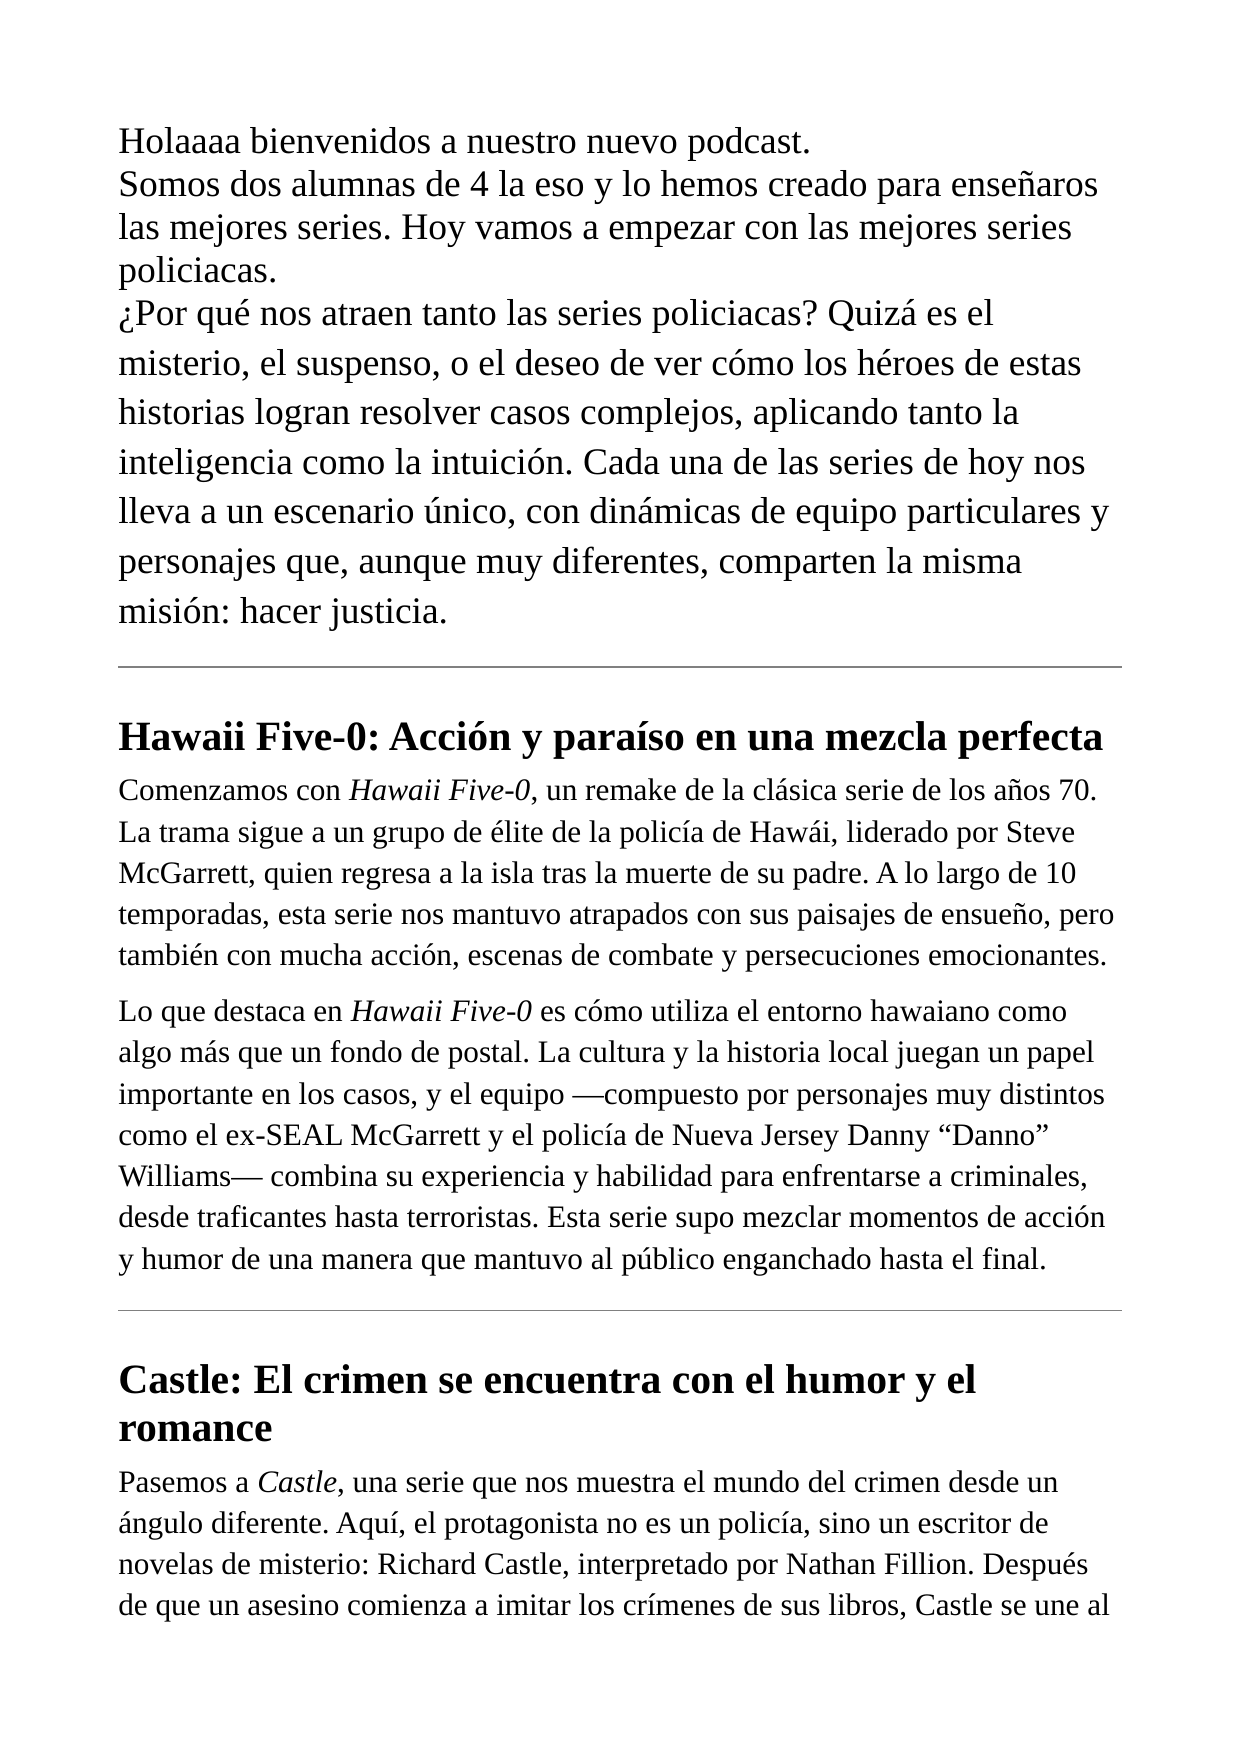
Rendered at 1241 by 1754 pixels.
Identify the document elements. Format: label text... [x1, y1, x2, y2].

text ¿Por qué nos atraen tanto las series policiacas? Quizá es el misterio, el suspenso, o el deseo de ver cómo los héroes de estas historias logran resolver casos complejos, aplicando tanto la inteligencia como la intuición. Cada una de las series de hoy nos lleva a un escenario único, con dinámicas de equipo particulares y personajes que, aunque muy diferentes, comparten la misma misión: hacer justicia. [118, 291, 1122, 631]
text Comenzamos con Hawaii Five-0, un remake de la clásica serie de los años 70. La trama sigue a un grupo de élite de la policía de Hawái, liderado por Steve McGarrett, quien regresa a la isla tras la muerte de su padre. A lo largo de 10 temporadas, esta serie nos mantuvo atrapados con sus paisajes de ensueño, pero también con mucha acción, escenas de combate y persecuciones emocionantes. [118, 772, 1122, 972]
text Holaaaa bienvenidos a nuestro nuevo podcast. [118, 118, 1122, 161]
text Pasemos a Castle, una serie que nos muestra el mundo del crimen desde un ángulo diferente. Aquí, el protagonista no es un policía, sino un escritor de novelas de misterio: Richard Castle, interpretado por Nathan Fillion. Después de que un asesino comienza a imitar los crímenes de sus libros, Castle se une al [118, 1463, 1122, 1623]
subtitle Hawaii Five-0: Acción y paraíso en una mezcla perfecta [118, 711, 1122, 759]
subtitle Castle: El crimen se encuentra con el humor y el romance [118, 1354, 1122, 1450]
text Somos dos alumnas de 4 la eso y lo hemos creado para enseñaros las mejores series. Hoy vamos a empezar con las mejores series policiacas. [118, 161, 1122, 291]
text Lo que destaca en Hawaii Five-0 es cómo utiliza el entorno hawaiano como algo más que un fondo de postal. La cultura y la historia local juegan un papel importante en los casos, y el equipo —compuesto por personajes muy distintos como el ex-SEAL McGarrett y el policía de Nueva Jersey Danny “Danno” Williams— combina su experiencia y habilidad para enfrentarse a criminales, desde traficantes hasta terroristas. Esta serie supo mezclar momentos de acción y humor de una manera que mantuvo al público enganchado hasta el final. [118, 992, 1122, 1276]
